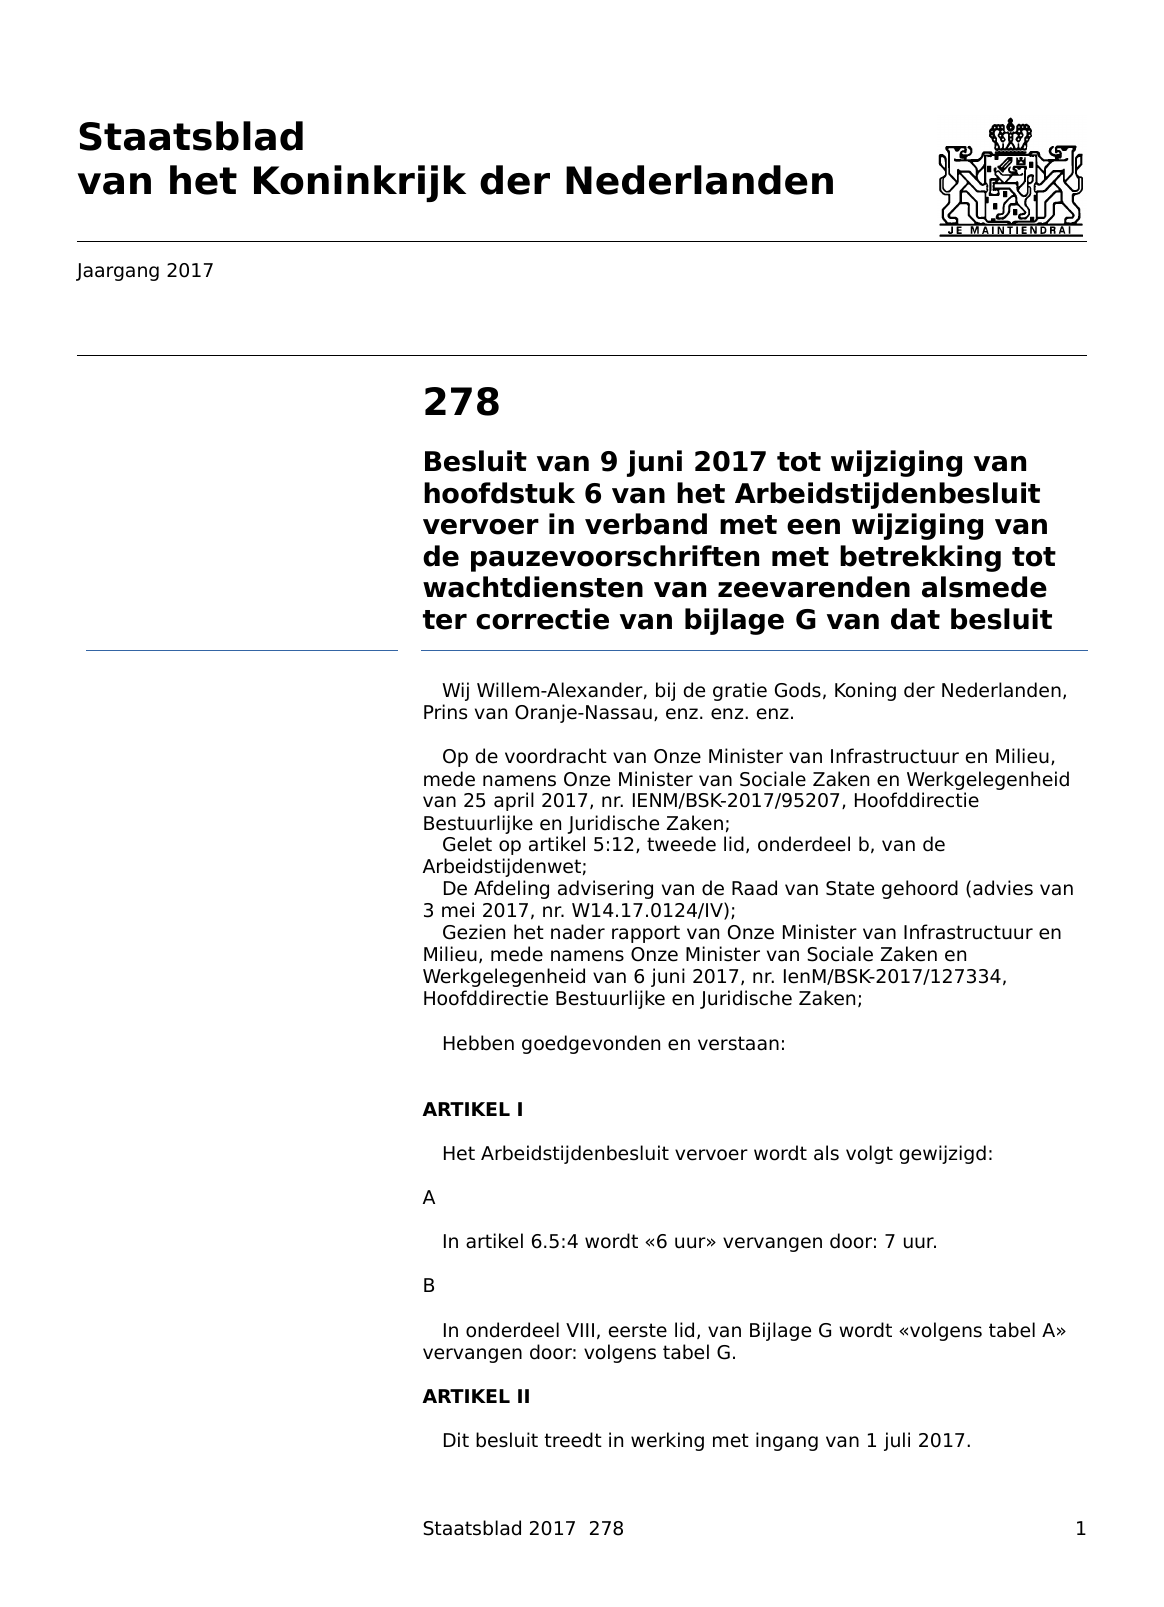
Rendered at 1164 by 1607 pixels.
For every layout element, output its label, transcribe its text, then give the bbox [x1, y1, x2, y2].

text Gelet op artikel 5:12, tweede lid, onderdeel b, van de Arbeidstijdenwet; [422, 834, 1087, 878]
text Hebben goedgevonden en verstaan: [422, 1032, 1087, 1054]
text Op de voordracht van Onze Minister van Infrastructuur en Milieu, mede namens Onze Minister van Sociale Zaken en Werkgelegenheid van 25 april 2017, nr. IENM/BSK-2017/95207, Hoofddirectie Bestuurlijke en Juridische Zaken; [422, 746, 1087, 834]
text Besluit van 9 juni 2017 tot wijziging van hoofdstuk 6 van het Arbeidstijdenbesluit vervoer in verband met een wijziging van de pauzevoorschriften met betrekking tot wachtdiensten van zeevarenden alsmede ter correctie van bijlage G van dat besluit [422, 447, 1087, 636]
picture [936, 115, 1087, 240]
table_cell Jaargang 2017 [77, 242, 1087, 355]
text Gezien het nader rapport van Onze Minister van Infrastructuur en Milieu, mede namens Onze Minister van Sociale Zaken en Werkgelegenheid van 6 juni 2017, nr. IenM/BSK-2017/127334, Hoofddirectie Bestuurlijke en Juridische Zaken; [422, 922, 1087, 1010]
text In onderdeel VIII, eerste lid, van Bijlage G wordt «volgens tabel A» vervangen door: volgens tabel G. [422, 1319, 1087, 1363]
subtitle 278 [422, 381, 1087, 424]
text Wij Willem-Alexander, bij de gratie Gods, Koning der Nederlanden, Prins van Oranje-Nassau, enz. enz. enz. [422, 680, 1087, 724]
text A [422, 1187, 1087, 1209]
text Het Arbeidstijdenbesluit vervoer wordt als volgt gewijzigd: [422, 1143, 1087, 1165]
table_header Staatsblad van het Koninkrijk der Nederlanden [77, 100, 886, 241]
text In artikel 6.5:4 wordt «6 uur» vervangen door: 7 uur. [422, 1231, 1087, 1253]
text Dit besluit treedt in werking met ingang van 1 juli 2017. [422, 1430, 1087, 1452]
table_header [886, 100, 1087, 241]
text B [422, 1275, 1087, 1297]
subtitle ARTIKEL II [422, 1386, 1087, 1408]
text De Afdeling advisering van de Raad van State gehoord (advies van 3 mei 2017, nr. W14.17.0124/IV); [422, 878, 1087, 922]
subtitle ARTIKEL I [422, 1099, 1087, 1121]
